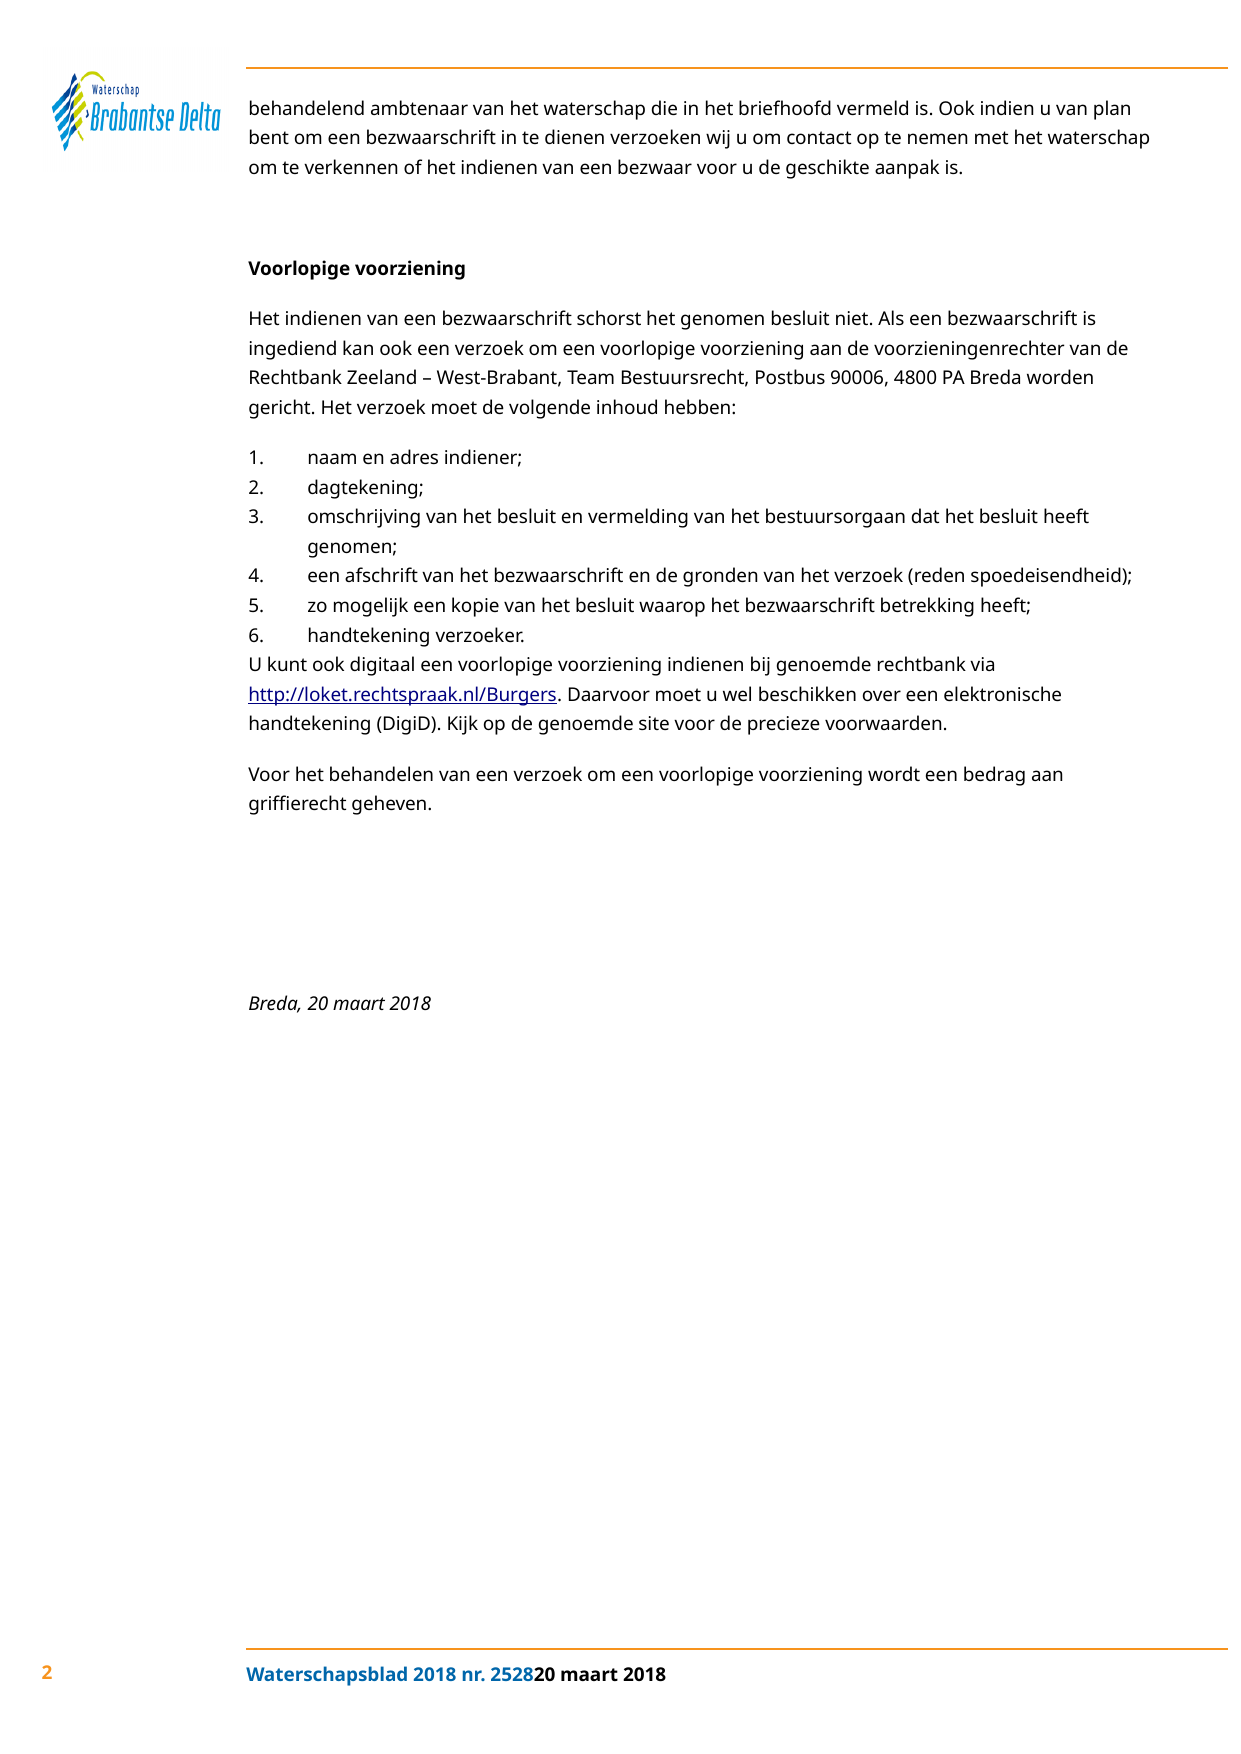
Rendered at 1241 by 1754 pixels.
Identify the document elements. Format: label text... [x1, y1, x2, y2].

text Voorlopige voorziening [248, 255, 1152, 281]
list zo mogelijk een kopie van het besluit waarop het bezwaarschrift betrekking heeft; [248, 592, 1152, 618]
list handtekening verzoeker. [248, 622, 1152, 648]
list omschrijving van het besluit en vermelding van het bestuursorgaan dat het besluit heeft genomen; [248, 503, 1152, 559]
text U kunt ook digitaal een voorlopige voorziening indienen bij genoemde rechtbank via http://loket.rechtspraak.nl/Burgers. Daarvoor moet u wel beschikken over een elektronische handtekening (DigiD). Kijk op de genoemde site voor de precieze voorwaarden. [248, 651, 1152, 736]
list naam en adres indiener; [248, 444, 1152, 470]
text Het indienen van een bezwaarschrift schorst het genomen besluit niet. Als een bezwaarschrift is ingediend kan ook een verzoek om een voorlopige voorziening aan de voorzieningenrechter van de Rechtbank Zeeland – West-Brabant, Team Bestuursrecht, Postbus 90006, 4800 PA Breda worden gericht. Het verzoek moet de volgende inhoud hebben: [248, 305, 1152, 420]
text Voor het behandelen van een verzoek om een voorlopige voorziening wordt een bedrag aan griffierecht geheven. [248, 761, 1152, 816]
text behandelend ambtenaar van het waterschap die in het briefhoofd vermeld is. Ook indien u van plan bent om een bezwaarschrift in te dienen verzoeken wij u om contact op te nemen met het waterschap om te verkennen of het indienen van een bezwaar voor u de geschikte aanpak is. [248, 95, 1152, 180]
text Breda, 20 maart 2018 [248, 990, 1152, 1015]
list dagtekening; [248, 474, 1152, 500]
list een afschrift van het bezwaarschrift en de gronden van het verzoek (reden spoedeisendheid); [248, 563, 1152, 588]
picture [41, 47, 231, 172]
